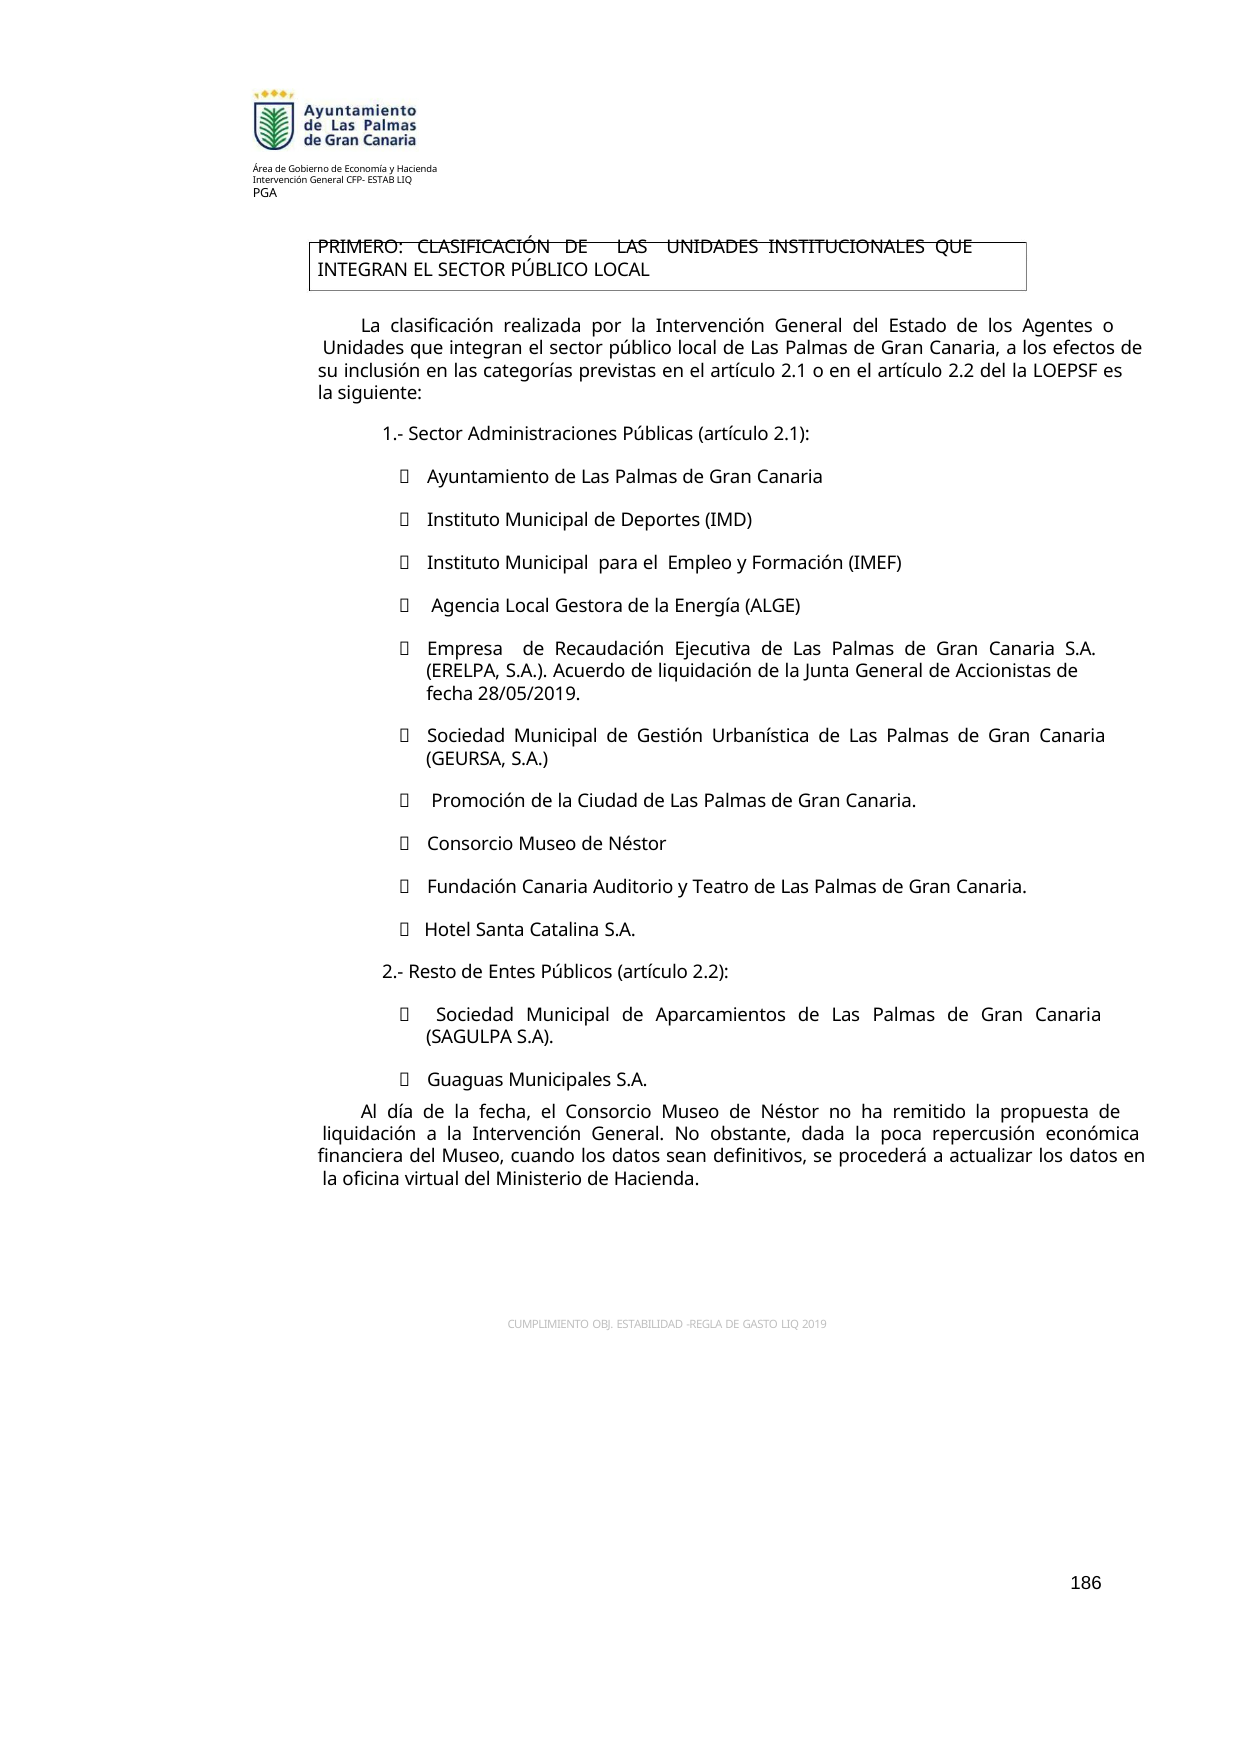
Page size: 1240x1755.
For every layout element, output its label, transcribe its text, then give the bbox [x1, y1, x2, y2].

text  Empresa de Recaudación Ejecutiva de Las Palmas de Gran Canaria S.A. (ERELPA, S.A.). Acuerdo de liquidación de la Junta General de Accionistas de fecha 28/05/2019. [398, 638, 1229, 704]
text  Ayuntamiento de Las Palmas de Gran Canaria [398, 464, 1229, 488]
text 1.- Sector Administraciones Públicas (artículo 2.1): [382, 423, 1229, 445]
text  Promoción de la Ciudad de Las Palmas de Gran Canaria. [398, 789, 1229, 813]
text 2.- Resto de Entes Públicos (artículo 2.2): [382, 961, 1229, 983]
text  Instituto Municipal de Deportes (IMD) [398, 507, 1229, 531]
text  Hotel Santa Catalina S.A. [398, 917, 1229, 942]
text  Consorcio Museo de Néstor [398, 832, 1229, 856]
text (GEURSA, S.A.) [426, 748, 1229, 770]
text CUMPLIMIENTO OBJ. ESTABILIDAD -REGLA DE GASTO LIQ 2019 [507, 1318, 1229, 1331]
text  Fundación Canaria Auditorio y Teatro de Las Palmas de Gran Canaria. [398, 874, 1229, 899]
text PRIMERO: CLASIFICACIÓN DE LAS UNIDADES INSTITUCIONALES QUE INTEGRAN EL SECTOR PÚBLICO LOCAL [317, 236, 1229, 281]
text  Instituto Municipal para el Empleo y Formación (IMEF) [398, 550, 1229, 574]
text  Sociedad Municipal de Gestión Urbanística de Las Palmas de Gran Canaria [398, 723, 1229, 748]
text  Guaguas Municipales S.A. [398, 1067, 1229, 1091]
text Al día de la fecha, el Consorcio Museo de Néstor no ha remitido la propuesta de liquidación a la Intervención General. No obstante, dada la poca repercusión económica financiera del Museo, cuando los datos sean definitivos, se procederá a actualizar los datos en la oficina virtual del Ministerio de Hacienda. [317, 1101, 1229, 1189]
text PGA [253, 186, 1229, 201]
text La clasificación realizada por la Intervención General del Estado de los Agentes o Unidades que integran el sector público local de Las Palmas de Gran Canaria, a los efectos de su inclusión en las categorías previstas en el artículo 2.1 o en el artículo 2.2 del la LOEPSF es la siguiente: [318, 315, 1229, 404]
text 186 [1070, 1572, 1229, 1594]
text Área de Gobierno de Economía y Hacienda Intervención General CFP- ESTAB LIQ [253, 163, 443, 186]
text  Sociedad Municipal de Aparcamientos de Las Palmas de Gran Canaria [398, 1002, 1229, 1026]
text  Agencia Local Gestora de la Energía (ALGE) [398, 593, 1229, 617]
text (SAGULPA S.A). [426, 1026, 1229, 1048]
